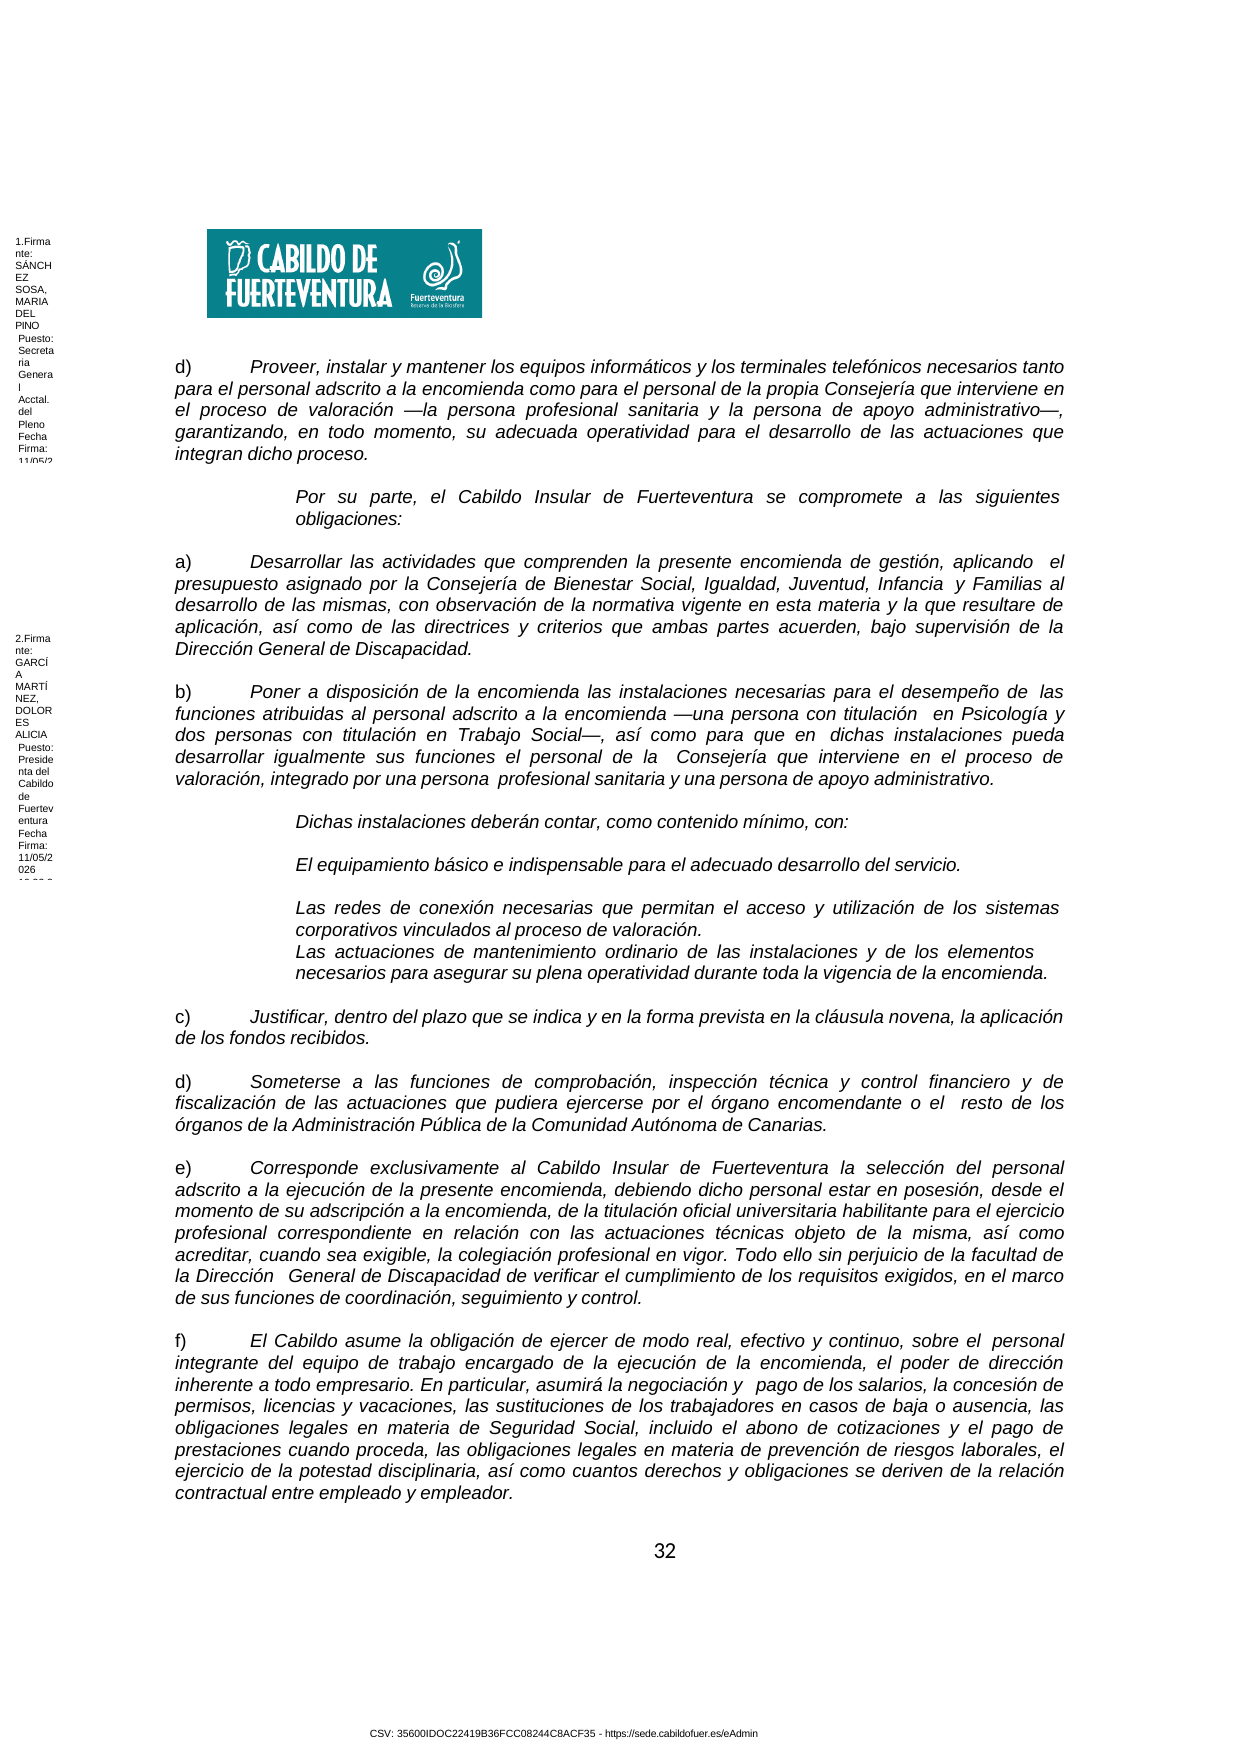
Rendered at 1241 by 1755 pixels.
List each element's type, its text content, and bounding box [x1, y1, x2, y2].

text Las actuaciones de mantenimiento ordinario de las instalaciones y de los elementos necesarios para asegurar su plena operatividad durante toda la vigencia de la encomienda. [295, 941, 1111, 984]
text Puesto: Secretaria General Acctal. del Pleno Fecha Firma: 11/05/2026 10:22:25 [18, 332, 54, 463]
list Desarrollar las actividades que comprenden la presente encomienda de gestión, aplicando el presupuesto asignado por la Consejería de Bienestar Social, Igualdad, Juventud, Infancia y Familias al desarrollo de las mismas, con observación de la normativa vigente en esta materia y la que resultare de aplicación, así como de las directrices y criterios que ambas partes acuerden, bajo supervisión de la Dirección General de Discapacidad. [175, 551, 1064, 659]
text Por su parte, el Cabildo Insular de Fuerteventura se compromete a las siguientes obligaciones: [295, 486, 1111, 529]
text Dichas instalaciones deberán contar, como contenido mínimo, con: [295, 811, 1145, 832]
list Corresponde exclusivamente al Cabildo Insular de Fuerteventura la selección del personal adscrito a la ejecución de la presente encomienda, debiendo dicho personal estar en posesión, desde el momento de su adscripción a la encomienda, de la titulación oficial universitaria habilitante para el ejercicio profesional correspondiente en relación con las actuaciones técnicas objeto de la misma, así como acreditar, cuando sea exigible, la colegiación profesional en vigor. Todo ello sin perjuicio de la facultad de la Dirección General de Discapacidad de verificar el cumplimiento de los requisitos exigidos, en el marco de sus funciones de coordinación, seguimiento y control. [175, 1157, 1064, 1308]
list Poner a disposición de la encomienda las instalaciones necesarias para el desempeño de las funciones atribuidas al personal adscrito a la encomienda —una persona con titulación en Psicología y dos personas con titulación en Trabajo Social—, así como para que en dichas instalaciones pueda desarrollar igualmente sus funciones el personal de la Consejería que interviene en el proceso de valoración, integrado por una persona profesional sanitaria y una persona de apoyo administrativo. [175, 681, 1064, 789]
list Someterse a las funciones de comprobación, inspección técnica y control financiero y de fiscalización de las actuaciones que pudiera ejercerse por el órgano encomendante o el resto de los órganos de la Administración Pública de la Comunidad Autónoma de Canarias. [175, 1070, 1064, 1135]
text El equipamiento básico e indispensable para el adecuado desarrollo del servicio. [295, 854, 1145, 876]
list Proveer, instalar y mantener los equipos informáticos y los terminales telefónicos necesarios tanto para el personal adscrito a la encomienda como para el personal de la propia Consejería que interviene en el proceso de valoración —la persona profesional sanitaria y la persona de apoyo administrativo—, garantizando, en todo momento, su adecuada operatividad para el desarrollo de las actuaciones que integran dicho proceso. [175, 356, 1064, 464]
subtitle 32 [185, 1536, 1145, 1564]
list Justificar, dentro del plazo que se indica y en la forma prevista en la cláusula novena, la aplicación de los fondos recibidos. [175, 1005, 1064, 1049]
text 1.Firmante: SÁNCHEZ SOSA,MARIA DEL PINO [15, 236, 54, 332]
text Las redes de conexión necesarias que permitan el acceso y utilización de los sistemas corporativos vinculados al proceso de valoración. [295, 897, 1111, 941]
text Puesto: Presidenta del Cabildo de Fuerteventura Fecha Firma: 11/05/2026 10:33:37 [18, 741, 54, 879]
text 2.Firmante: GARCÍA MARTÍNEZ, DOLORES ALICIA [15, 633, 54, 741]
list El Cabildo asume la obligación de ejercer de modo real, efectivo y continuo, sobre el personal integrante del equipo de trabajo encargado de la ejecución de la encomienda, el poder de dirección inherente a todo empresario. En particular, asumirá la negociación y pago de los salarios, la concesión de permisos, licencias y vacaciones, las sustituciones de los trabajadores en casos de baja o ausencia, las obligaciones legales en materia de Seguridad Social, incluido el abono de cotizaciones y el pago de prestaciones cuando proceda, las obligaciones legales en materia de prevención de riesgos laborales, el ejercicio de la potestad disciplinaria, así como cuantos derechos y obligaciones se deriven de la relación contractual entre empleado y empleador. [175, 1330, 1064, 1503]
